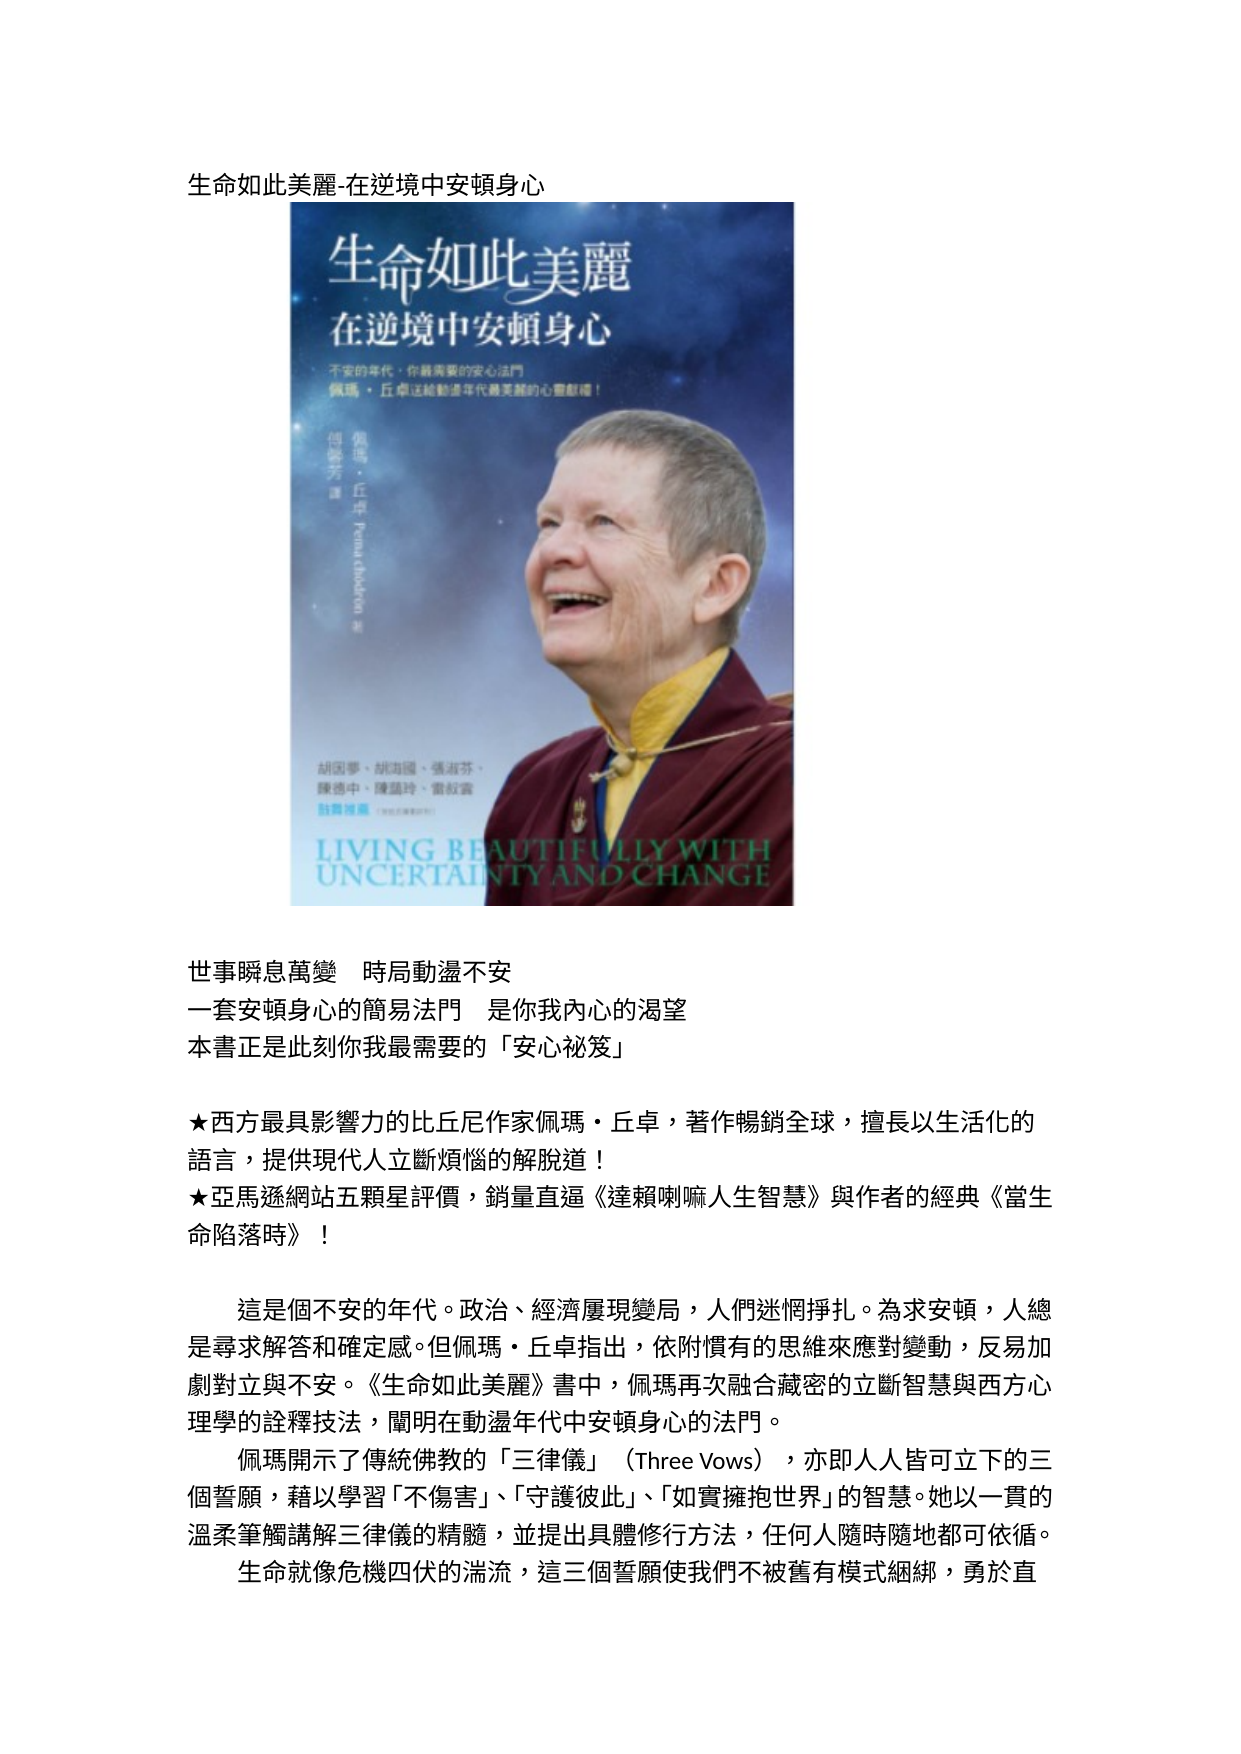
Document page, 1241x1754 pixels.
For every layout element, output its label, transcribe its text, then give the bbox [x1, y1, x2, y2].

text 生命如此美麗-在逆境中安頓身心 [187, 164, 1053, 202]
text 世事瞬息萬變 時局動盪不安 一套安頓身心的簡易法門 是你我內心的渴望 本書正是此刻你我最需要的「安心祕笈」 ★西方最具影響力的比丘尼作家佩瑪‧丘卓，著作暢銷全球，擅長以生活化的語言，提供現代人立斷煩惱的解脫道！ ★亞馬遜網站五顆星評價，銷量直逼《達賴喇嘛人生智慧》與作者的經典《當生命陷落時》！ 這是個不安的年代。政治、經濟屢現變局，人們迷惘掙扎。為求安頓，人總是尋求解答和確定感。但佩瑪‧丘卓指出，依附慣有的思維來應對變動，反易加劇對立與不安。《生命如此美麗》書中，佩瑪再次融合藏密的立斷智慧與西方心理學的詮釋技法，闡明在動盪年代中安頓身心的法門。 佩瑪開示了傳統佛教的「三律儀」（Three Vows），亦即人人皆可立下的三個誓願，藉以學習「不傷害」、「守護彼此」、「如實擁抱世界」的智慧。她以一貫的溫柔筆觸講解三律儀的精髓，並提出具體修行方法，任何人隨時隨地都可依循。 生命就像危機四伏的湍流，這三個誓願使我們不被舊有模式綑綁，勇於直接踏入急流，全然無懼地安住當下，並會使我們自然而然地渴望幫助別人，給予關懷支持。一如佩瑪所說：「三律儀是幫助我們踏入無依無恃之境的強大支柱，踏上這旅程是為了自己、我們所愛的人、我們的敵人，以及所有的人。」 在變動不居的世上，我們不能再當獨行俠，而應協助彼此安住在急流中央。這正是生命如此美好的真義。 。。。。。。。。。。。。。。。。。。。。。。。。。 佩瑪‧丘卓的開示，向來不僅以佛教徒為對象，她一直在召喚著所有的心靈勇士！──雷叔雲（心靈、宗教類書籍翻譯人） 佩瑪‧丘卓應用佛法的智慧來擺脫根深柢固的習性反應。她對人類的艱困處境所懷的慈悲心，以及對自身挫敗所持的坦誠態度，令人讚佩──《出版人週刊》(Publishers Weekly) 我喜愛她寫的所有東西。就算是一直傳達同樣的訊息，她永遠都能找到新鮮的方式將之表達。我的生命因她而更美好了。 ──By Irma Vazquez 老實說，我不時為了即將面對的未知感到焦慮，而這本是我所讀過，最能幫助我解除憂慮、看見新視野的書。我「強烈地」向每一個想要放鬆釋懷，想要安然於變動處境的人推薦此書。 ──By Mars 佩瑪‧丘卓的著作，對無數試圖在這個亂世中為自己的存有尋找依恃的人，很有幫助。──By Bill Moyers [187, 952, 1053, 1589]
picture [187, 202, 891, 906]
